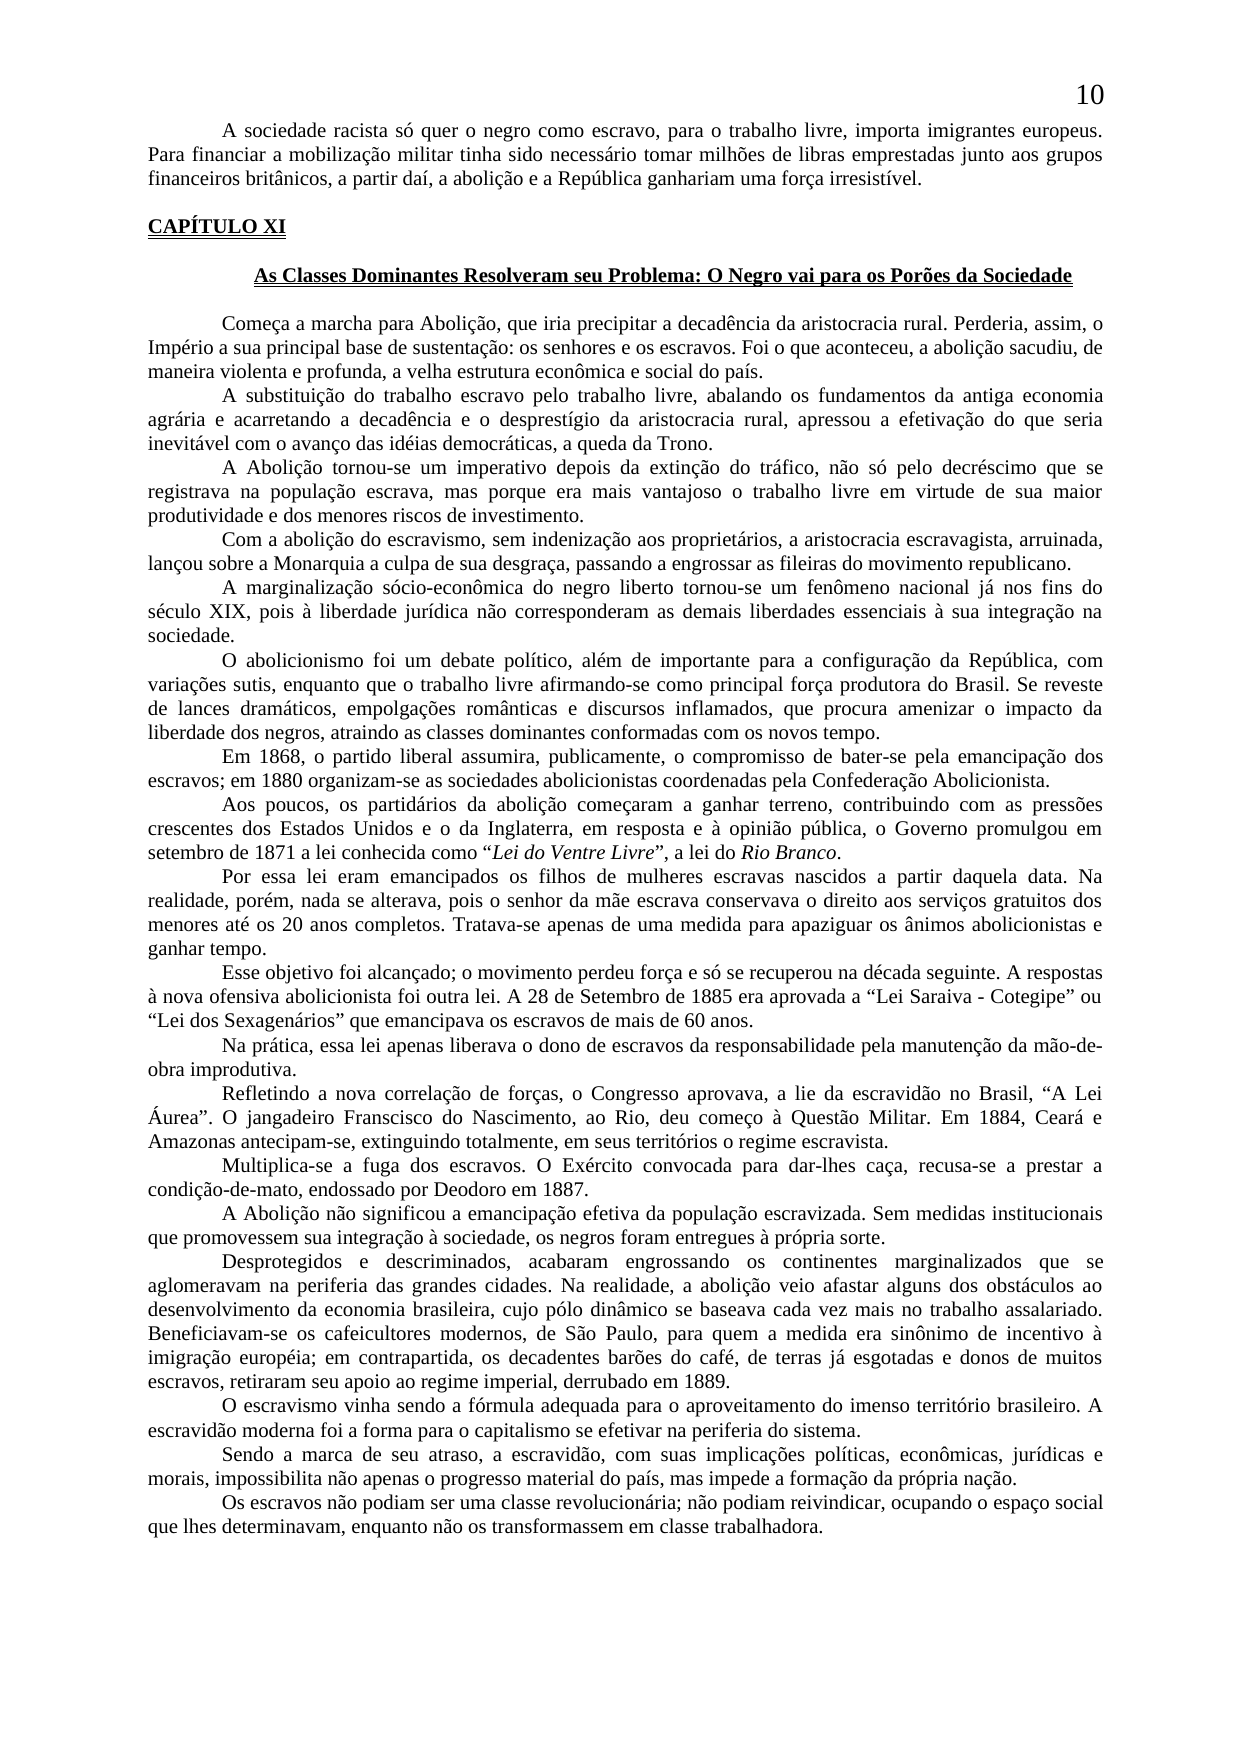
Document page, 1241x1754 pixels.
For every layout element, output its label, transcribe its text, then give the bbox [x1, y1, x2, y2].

text Refletindo a nova correlação de forças, o Congresso aprovava, a lie da escravidão no Brasil, “A Lei Áurea”. O jangadeiro Franscisco do Nascimento, ao Rio, deu começo à Questão Militar. Em 1884, Ceará e Amazonas antecipam-se, extinguindo totalmente, em seus territórios o regime escravista. [148, 1081, 1104, 1153]
text Aos poucos, os partidários da abolição começaram a ganhar terreno, contribuindo com as pressões crescentes dos Estados Unidos e o da Inglaterra, em resposta e à opinião pública, o Governo promulgou em setembro de 1871 a lei conhecida como “Lei do Ventre Livre”, a lei do Rio Branco. [148, 792, 1104, 864]
text Com a abolição do escravismo, sem indenização aos proprietários, a aristocracia escravagista, arruinada, lançou sobre a Monarquia a culpa de sua desgraça, passando a engrossar as fileiras do movimento republicano. [148, 527, 1104, 575]
text Multiplica-se a fuga dos escravos. O Exército convocada para dar-lhes caça, recusa-se a prestar a condição-de-mato, endossado por Deodoro em 1887. [148, 1153, 1104, 1201]
text Começa a marcha para Abolição, que iria precipitar a decadência da aristocracia rural. Perderia, assim, o Império a sua principal base de sustentação: os senhores e os escravos. Foi o que aconteceu, a abolição sacudiu, de maneira violenta e profunda, a velha estrutura econômica e social do país. [148, 311, 1104, 383]
text O escravismo vinha sendo a fórmula adequada para o aproveitamento do imenso território brasileiro. A escravidão moderna foi a forma para o capitalismo se efetivar na periferia do sistema. [148, 1393, 1104, 1442]
text Desprotegidos e descriminados, acabaram engrossando os continentes marginalizados que se aglomeravam na periferia das grandes cidades. Na realidade, a abolição veio afastar alguns dos obstáculos ao desenvolvimento da economia brasileira, cujo pólo dinâmico se baseava cada vez mais no trabalho assalariado. Beneficiavam-se os cafeicultores modernos, de São Paulo, para quem a medida era sinônimo de incentivo à imigração européia; em contrapartida, os decadentes barões do café, de terras já esgotadas e donos de muitos escravos, retiraram seu apoio ao regime imperial, derrubado em 1889. [148, 1249, 1104, 1393]
text Em 1868, o partido liberal assumira, publicamente, o compromisso de bater-se pela emancipação dos escravos; em 1880 organizam-se as sociedades abolicionistas coordenadas pela Confederação Abolicionista. [148, 744, 1104, 792]
text O abolicionismo foi um debate político, além de importante para a configuração da República, com variações sutis, enquanto que o trabalho livre afirmando-se como principal força produtora do Brasil. Se reveste de lances dramáticos, empolgações românticas e discursos inflamados, que procura amenizar o impacto da liberdade dos negros, atraindo as classes dominantes conformadas com os novos tempo. [148, 647, 1104, 744]
text CAPÍTULO XI [148, 214, 1104, 238]
text A Abolição tornou-se um imperativo depois da extinção do tráfico, não só pelo decréscimo que se registrava na população escrava, mas porque era mais vantajoso o trabalho livre em virtude de sua maior produtividade e dos menores riscos de investimento. [148, 455, 1104, 527]
text A substituição do trabalho escravo pelo trabalho livre, abalando os fundamentos da antiga economia agrária e acarretando a decadência e o desprestígio da aristocracia rural, apressou a efetivação do que seria inevitável com o avanço das idéias democráticas, a queda da Trono. [148, 383, 1104, 455]
text Sendo a marca de seu atraso, a escravidão, com suas implicações políticas, econômicas, jurídicas e morais, impossibilita não apenas o progresso material do país, mas impede a formação da própria nação. [148, 1442, 1104, 1490]
text As Classes Dominantes Resolveram seu Problema: O Negro vai para os Porões da Sociedade [148, 262, 1104, 287]
text A marginalização sócio-econômica do negro liberto tornou-se um fenômeno nacional já nos fins do século XIX, pois à liberdade jurídica não corresponderam as demais liberdades essenciais à sua integração na sociedade. [148, 575, 1104, 647]
text Na prática, essa lei apenas liberava o dono de escravos da responsabilidade pela manutenção da mão-de-obra improdutiva. [148, 1032, 1104, 1081]
text A sociedade racista só quer o negro como escravo, para o trabalho livre, importa imigrantes europeus. Para financiar a mobilização militar tinha sido necessário tomar milhões de libras emprestadas junto aos grupos financeiros britânicos, a partir daí, a abolição e a República ganhariam uma força irresistível. [148, 118, 1104, 190]
text Os escravos não podiam ser uma classe revolucionária; não podiam reivindicar, ocupando o espaço social que lhes determinavam, enquanto não os transformassem em classe trabalhadora. [148, 1490, 1104, 1538]
text Por essa lei eram emancipados os filhos de mulheres escravas nascidos a partir daquela data. Na realidade, porém, nada se alterava, pois o senhor da mãe escrava conservava o direito aos serviços gratuitos dos menores até os 20 anos completos. Tratava-se apenas de uma medida para apaziguar os ânimos abolicionistas e ganhar tempo. [148, 864, 1104, 960]
text A Abolição não significou a emancipação efetiva da população escravizada. Sem medidas institucionais que promovessem sua integração à sociedade, os negros foram entregues à própria sorte. [148, 1201, 1104, 1249]
text Esse objetivo foi alcançado; o movimento perdeu força e só se recuperou na década seguinte. A respostas à nova ofensiva abolicionista foi outra lei. A 28 de Setembro de 1885 era aprovada a “Lei Saraiva - Cotegipe” ou “Lei dos Sexagenários” que emancipava os escravos de mais de 60 anos. [148, 960, 1104, 1032]
